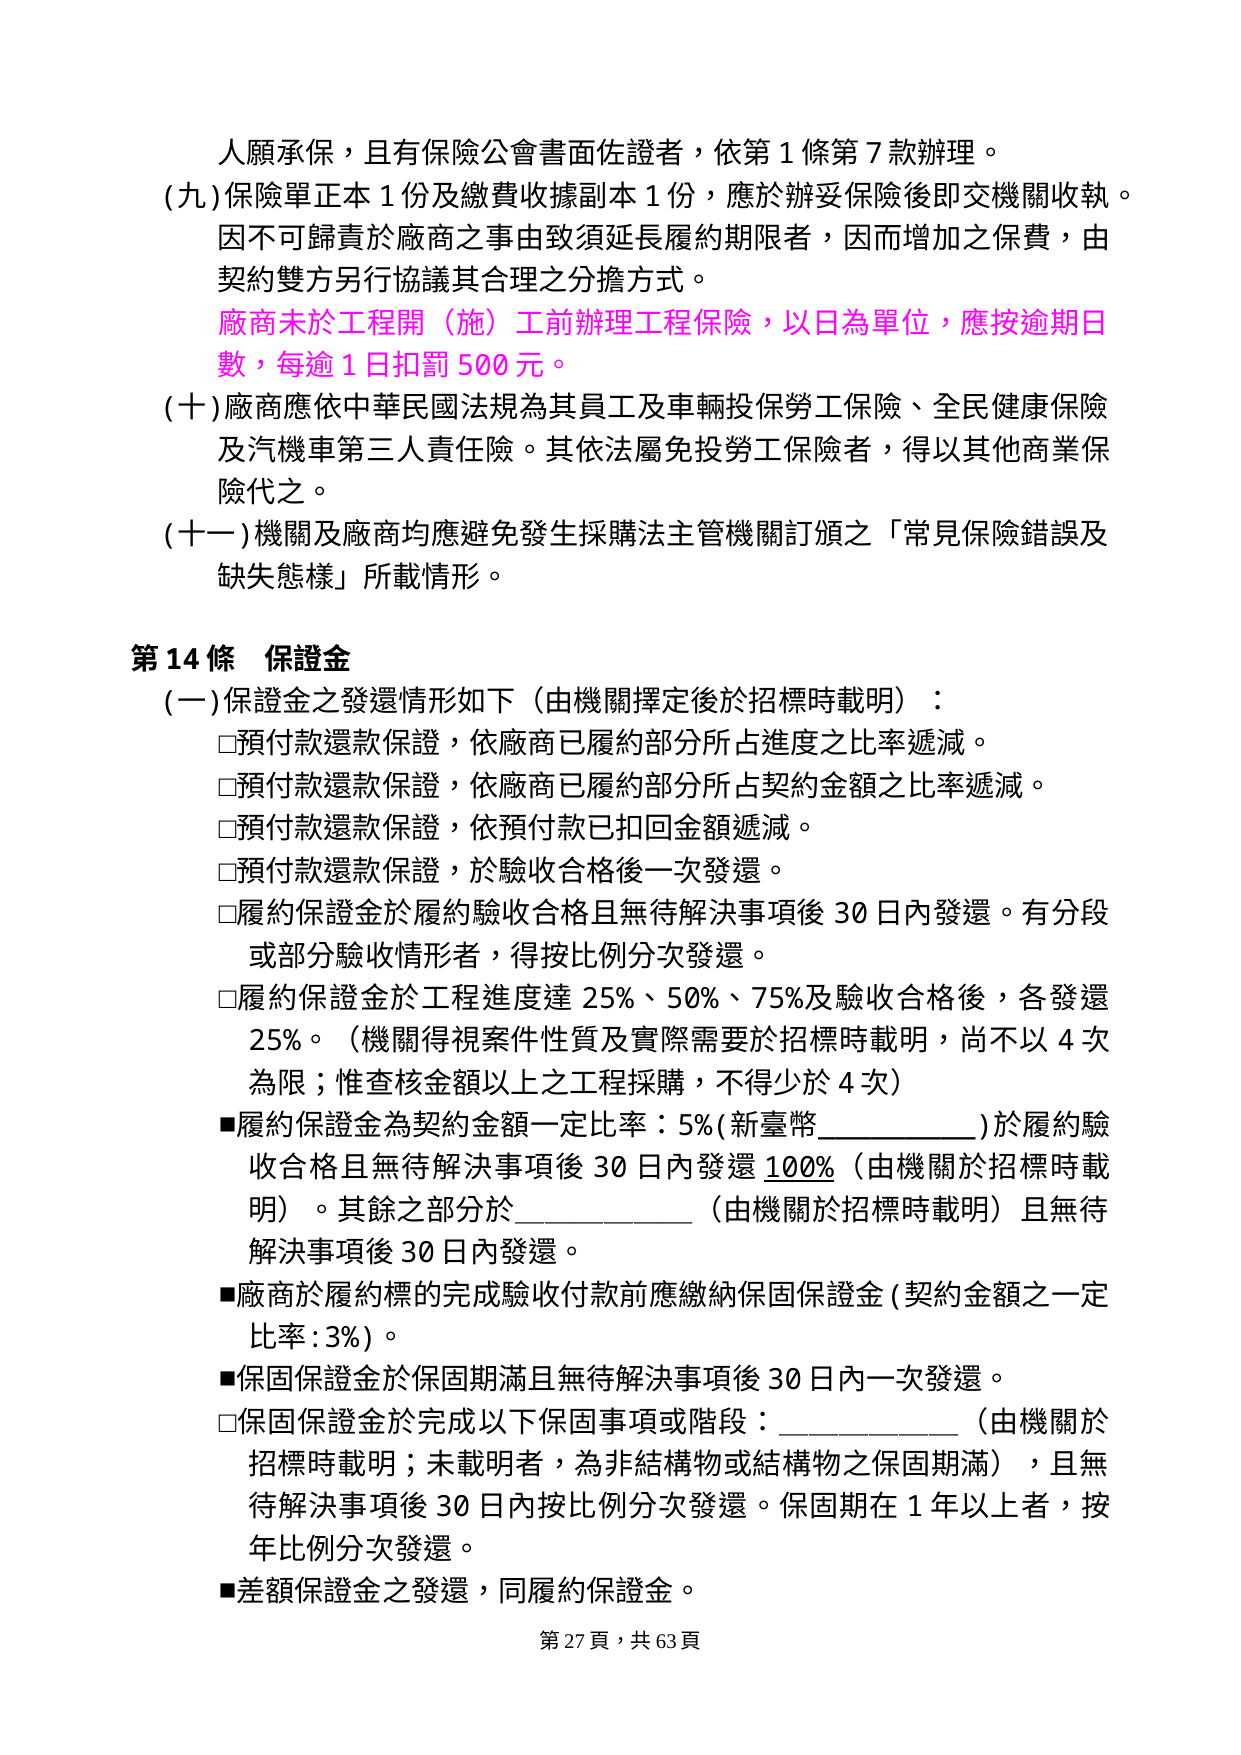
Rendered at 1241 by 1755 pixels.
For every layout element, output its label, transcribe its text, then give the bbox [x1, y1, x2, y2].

text ■保固保證金於保固期滿且無待解決事項後30日內一次發還。 [218, 1356, 1110, 1398]
text □履約保證金於履約驗收合格且無待解決事項後30日內發還。有分段或部分驗收情形者，得按比例分次發還。 [218, 890, 1110, 974]
text □保固保證金於完成以下保固事項或階段：＿＿＿＿＿＿（由機關於招標時載明；未載明者，為非結構物或結構物之保固期滿），且無待解決事項後30日內按比例分次發還。保固期在1年以上者，按年比例分次發還。 [218, 1398, 1110, 1568]
text (十)廠商應依中華民國法規為其員工及車輛投保勞工保險、全民健康保險及汽機車第三人責任險。其依法屬免投勞工保險者，得以其他商業保險代之。 [159, 384, 1110, 511]
text (十一)機關及廠商均應避免發生採購法主管機關訂頒之「常見保險錯誤及缺失態樣」所載情形。 [159, 511, 1110, 596]
text (一)保證金之發還情形如下（由機關擇定後於招標時載明）： [159, 678, 1110, 720]
text □預付款還款保證，依預付款已扣回金額遞減。 [218, 805, 1110, 847]
text □預付款還款保證，依廠商已履約部分所占契約金額之比率遞減。 [218, 762, 1110, 805]
text 第14條 保證金 [130, 635, 1110, 678]
text ■廠商於履約標的完成驗收付款前應繳納保固保證金(契約金額之一定比率:3%)。 [218, 1271, 1110, 1356]
text 人願承保，且有保險公會書面佐證者，依第1條第7款辦理。 [159, 130, 1110, 172]
text □預付款還款保證，依廠商已履約部分所占進度之比率遞減。 [218, 720, 1110, 762]
text □履約保證金於工程進度達25%、50%、75%及驗收合格後，各發還25%。（機關得視案件性質及實際需要於招標時載明，尚不以4次為限；惟查核金額以上之工程採購，不得少於4次） [218, 974, 1110, 1102]
text ■履約保證金為契約金額一定比率：5%(新臺幣_________)於履約驗收合格且無待解決事項後30日內發還100%（由機關於招標時載明）。其餘之部分於＿＿＿＿＿＿（由機關於招標時載明）且無待解決事項後30日內發還。 [218, 1102, 1110, 1271]
text (九)保險單正本1份及繳費收據副本1份，應於辦妥保險後即交機關收執。因不可歸責於廠商之事由致須延長履約期限者，因而增加之保費，由契約雙方另行協議其合理之分擔方式。 [159, 172, 1110, 299]
text 廠商未於工程開（施）工前辦理工程保險，以日為單位，應按逾期日數，每逾1日扣罰500元。 [217, 299, 1110, 384]
text ■差額保證金之發還，同履約保證金。 [218, 1568, 1110, 1610]
text □預付款還款保證，於驗收合格後一次發還。 [218, 847, 1110, 890]
